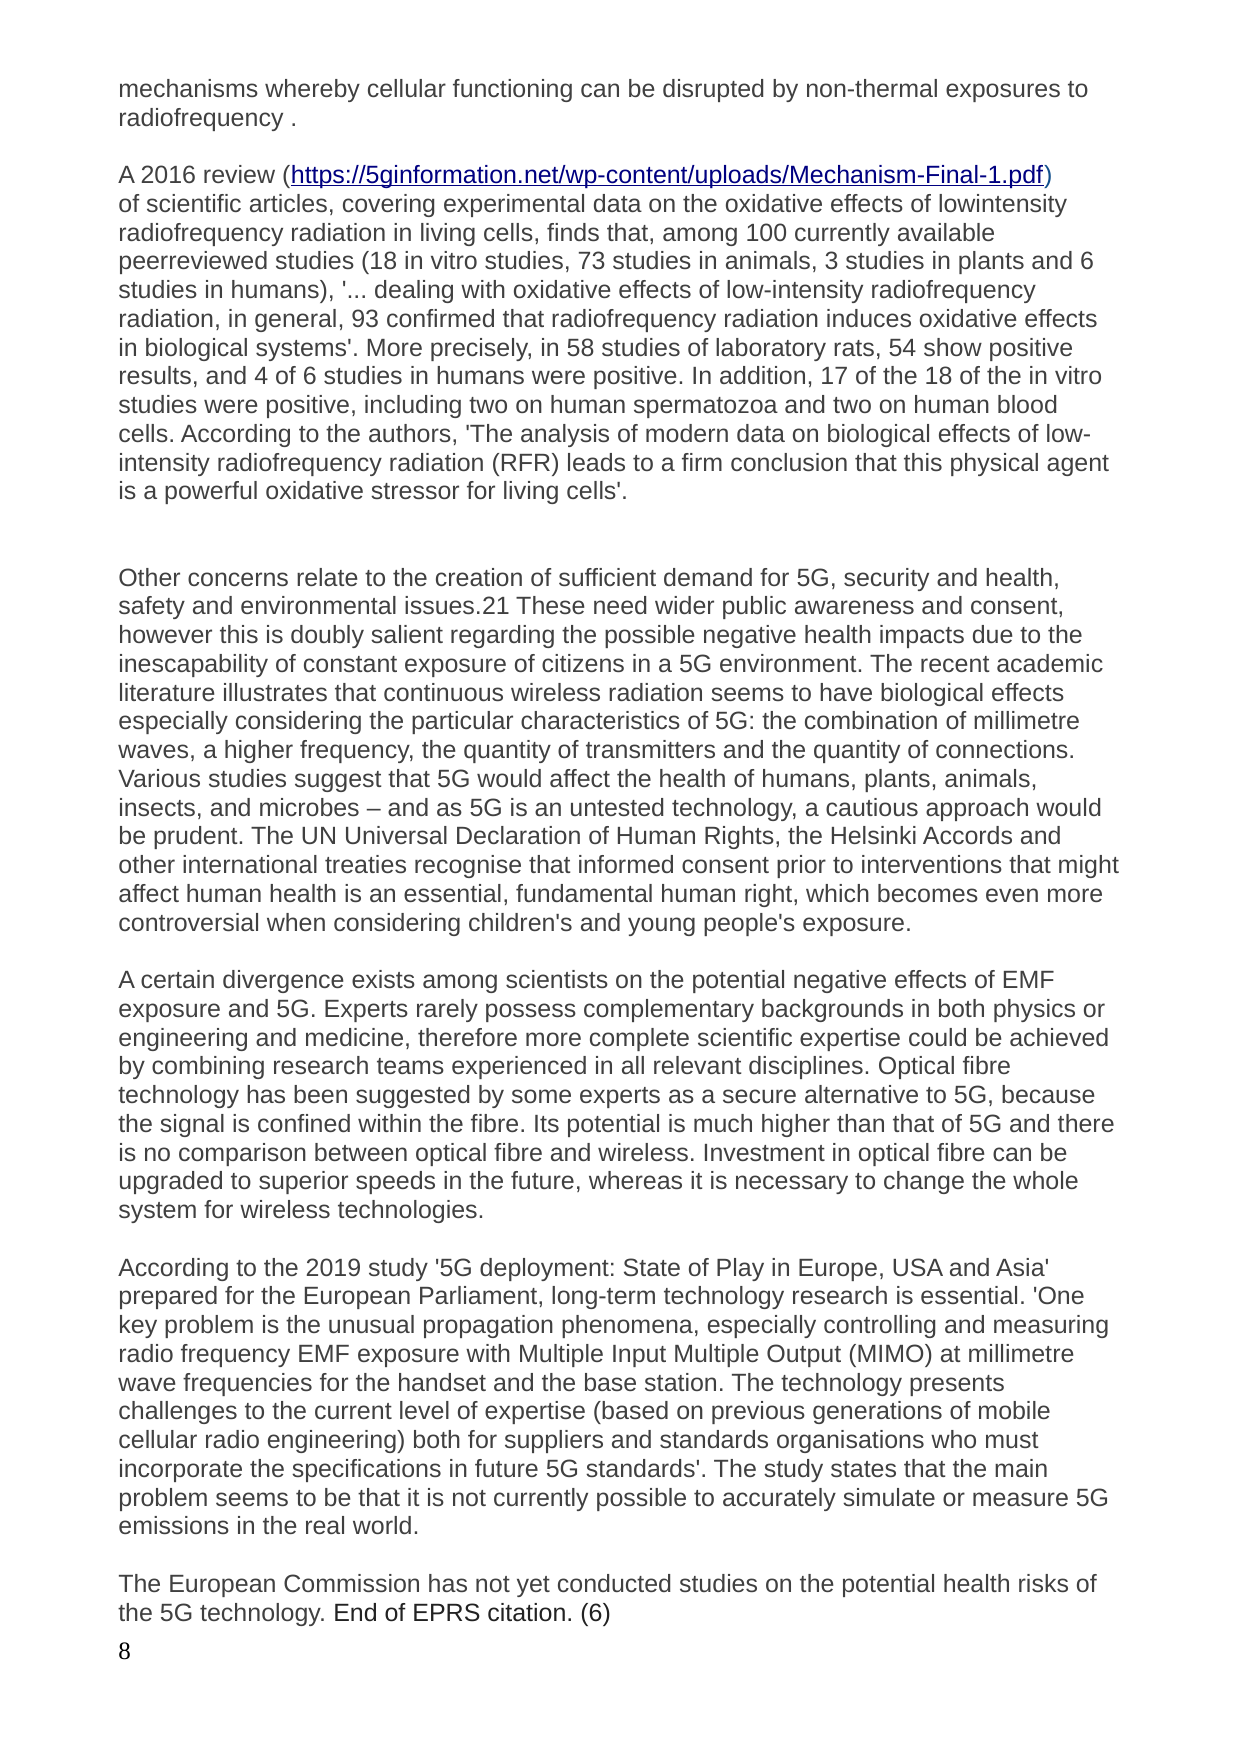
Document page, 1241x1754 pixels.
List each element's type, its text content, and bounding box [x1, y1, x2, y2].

text mechanisms whereby cellular functioning can be disrupted by non-thermal exposures to radiofrequency . [118, 74, 1122, 131]
text A 2016 review (https://5ginformation.net/wp-content/uploads/Mechanism-Final-1.pdf) [118, 160, 1122, 189]
text Other concerns relate to the creation of sufficient demand for 5G, security and health, safety and environmental issues.21 These need wider public awareness and consent, however this is doubly salient regarding the possible negative health impacts due to the inescapability of constant exposure of citizens in a 5G environment. The recent academic literature illustrates that continuous wireless radiation seems to have biological effects especially considering the particular characteristics of 5G: the combination of millimetre waves, a higher frequency, the quantity of transmitters and the quantity of connections. Various studies suggest that 5G would affect the health of humans, plants, animals, insects, and microbes – and as 5G is an untested technology, a cautious approach would be prudent. The UN Universal Declaration of Human Rights, the Helsinki Accords and other international treaties recognise that informed consent prior to interventions that might affect human health is an essential, fundamental human right, which becomes even more controversial when considering children's and young people's exposure. [118, 534, 1122, 936]
text A certain divergence exists among scientists on the potential negative effects of EMF exposure and 5G. Experts rarely possess complementary backgrounds in both physics or engineering and medicine, therefore more complete scientific expertise could be achieved by combining research teams experienced in all relevant disciplines. Optical fibre technology has been suggested by some experts as a secure alternative to 5G, because the signal is confined within the fibre. Its potential is much higher than that of 5G and there is no comparison between optical fibre and wireless. Investment in optical fibre can be upgraded to superior speeds in the future, whereas it is necessary to change the whole system for wireless technologies. [118, 965, 1122, 1224]
text The European Commission has not yet conducted studies on the potential health risks of the 5G technology. End of EPRS citation. (6) [118, 1569, 1122, 1626]
text of scientific articles, covering experimental data on the oxidative effects of lowintensity radiofrequency radiation in living cells, finds that, among 100 currently available peerreviewed studies (18 in vitro studies, 73 studies in animals, 3 studies in plants and 6 studies in humans), '... dealing with oxidative effects of low-intensity radiofrequency radiation, in general, 93 confirmed that radiofrequency radiation induces oxidative effects in biological systems'. More precisely, in 58 studies of laboratory rats, 54 show positive results, and 4 of 6 studies in humans were positive. In addition, 17 of the 18 of the in vitro studies were positive, including two on human spermatozoa and two on human blood cells. According to the authors, 'The analysis of modern data on biological effects of low-intensity radiofrequency radiation (RFR) leads to a firm conclusion that this physical agent is a powerful oxidative stressor for living cells'. [118, 189, 1122, 505]
text According to the 2019 study '5G deployment: State of Play in Europe, USA and Asia' prepared for the European Parliament, long-term technology research is essential. 'One key problem is the unusual propagation phenomena, especially controlling and measuring radio frequency EMF exposure with Multiple Input Multiple Output (MIMO) at millimetre wave frequencies for the handset and the base station. The technology presents challenges to the current level of expertise (based on previous generations of mobile cellular radio engineering) both for suppliers and standards organisations who must incorporate the specifications in future 5G standards'. The study states that the main problem seems to be that it is not currently possible to accurately simulate or measure 5G emissions in the real world. [118, 1253, 1122, 1540]
